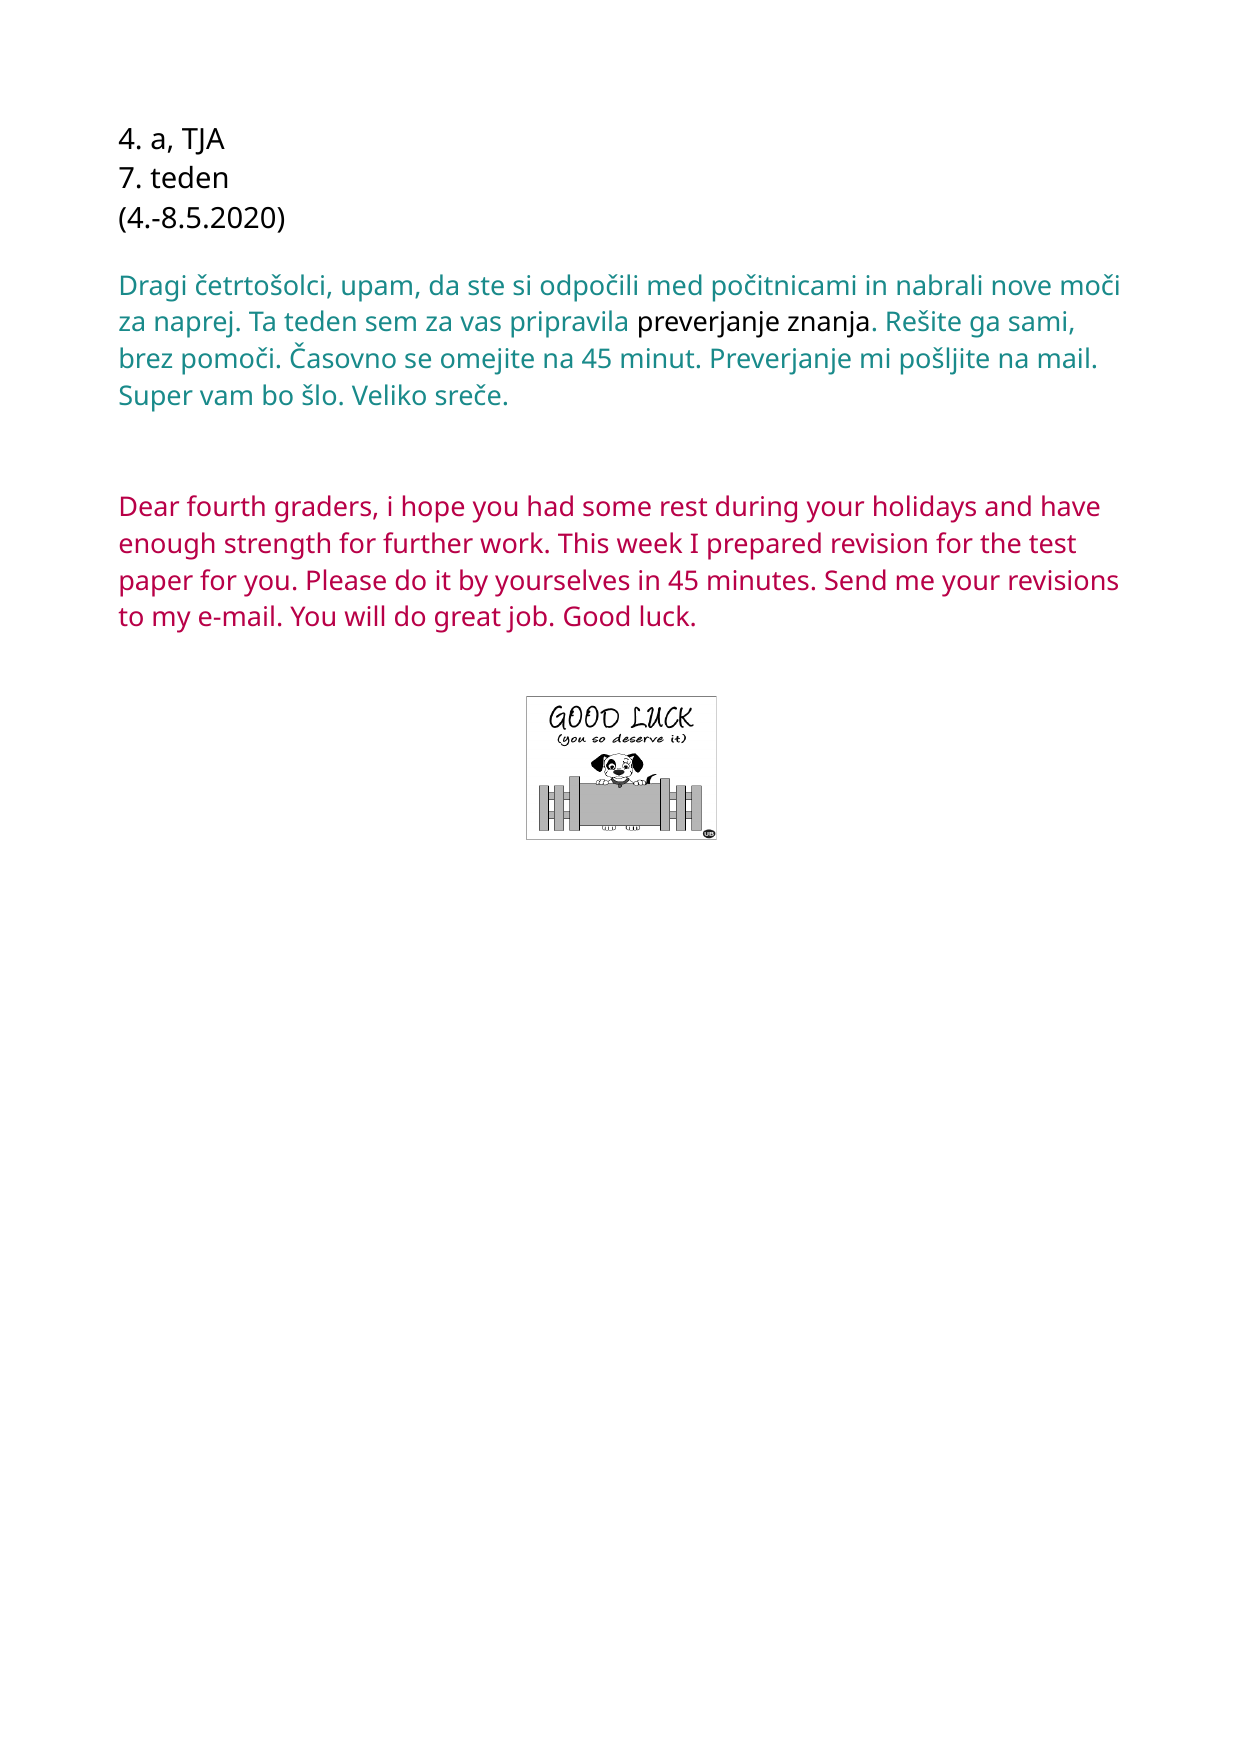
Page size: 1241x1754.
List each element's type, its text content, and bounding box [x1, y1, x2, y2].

text Dear fourth graders, i hope you had some rest during your holidays and have enough strength for further work. This week I prepared revision for the test paper for you. Please do it by yourselves in 45 minutes. Send me your revisions to my e-mail. You will do great job. Good luck. [118, 487, 1122, 635]
text 7. teden [118, 158, 1122, 197]
text (4.-8.5.2020) [118, 197, 1122, 237]
text Dragi četrtošolci, upam, da ste si odpočili med počitnicami in nabrali nove moči za naprej. Ta teden sem za vas pripravila preverjanje znanja. Rešite ga sami, brez pomoči. Časovno se omejite na 45 minut. Preverjanje mi pošljite na mail. Super vam bo šlo. Veliko sreče. [118, 266, 1122, 413]
text 4. a, TJA [118, 118, 1122, 158]
